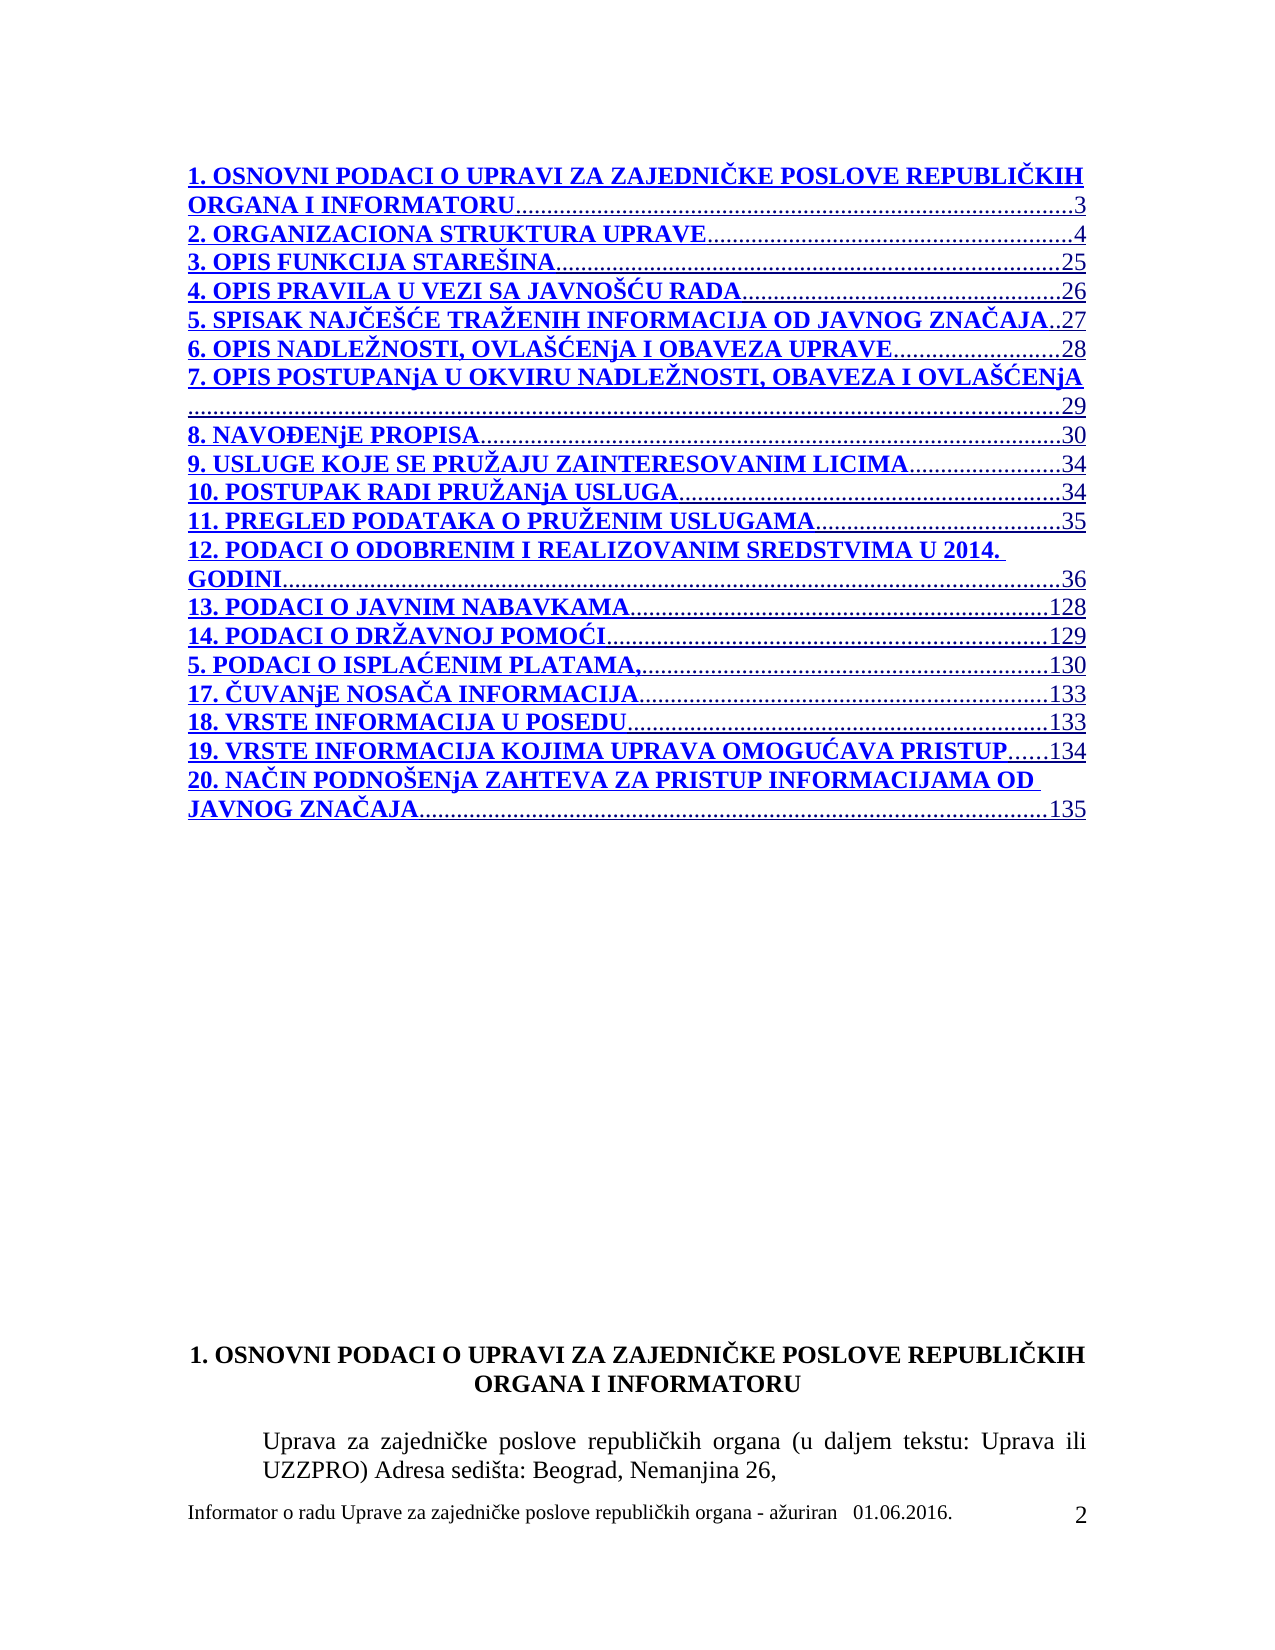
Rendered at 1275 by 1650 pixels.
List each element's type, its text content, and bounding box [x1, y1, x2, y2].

text 17. ČUVANјE NOSAČA INFORMACIJA 133 [187, 679, 1087, 707]
text Uprava za zajedničke poslove republičkih organa (u dalјem tekstu: Uprava ili UZZPRO) Adresa sedišta: Beograd, Nemanjina 26, [262, 1426, 1087, 1484]
text 4. OPIS PRAVILA U VEZI SA JAVNOŠĆU RADA 26 [187, 276, 1087, 305]
text 2. ORGANIZACIONA STRUKTURA UPRAVE 4 [187, 219, 1087, 247]
text 18. VRSTE INFORMACIJA U POSEDU 133 [187, 707, 1087, 736]
text 11. PREGLED PODATAKA O PRUŽENIM USLUGAMA 35 [187, 506, 1087, 535]
text 9. USLUGE KOJE SE PRUŽAJU ZAINTERESOVANIM LICIMA 34 [187, 449, 1087, 477]
text 20. NAČIN PODNOŠENјA ZAHTEVA ZA PRISTUP INFORMACIJAMA OD JAVNOG ZNAČAJA 135 [187, 765, 1087, 822]
text 19. VRSTE INFORMACIJA KOJIMA UPRAVA OMOGUĆAVA PRISTUP 134 [187, 736, 1087, 765]
text 8. NAVOĐENјE PROPISA 30 [187, 420, 1087, 449]
text 3. OPIS FUNKCIJA STAREŠINA 25 [187, 247, 1087, 276]
text 12. PODACI O ODOBRENIM I REALIZOVANIM SREDSTVIMA U 2014. GODINI 36 [187, 535, 1087, 592]
text 13. PODACI O JAVNIM NABAVKAMA 128 [187, 592, 1087, 621]
text 7. OPIS POSTUPANјA U OKVIRU NADLEŽNOSTI, OBAVEZA I OVLAŠĆENјA 29 [187, 362, 1087, 420]
text 1. OSNOVNI PODACI O UPRAVI ZA ZAJEDNIČKE POSLOVE REPUBLIČKIH ORGANA I INFORMATORU 3 [187, 161, 1087, 219]
text 5. SPISAK NAJČEŠĆE TRAŽENIH INFORMACIJA OD JAVNOG ZNAČAJA 27 [187, 305, 1087, 334]
text 10. POSTUPAK RADI PRUŽANјA USLUGA 34 [187, 477, 1087, 506]
text 6. OPIS NADLEŽNOSTI, OVLAŠĆENјA I OBAVEZA UPRAVE 28 [187, 334, 1087, 362]
text 1. OSNOVNI PODACI O UPRAVI ZA ZAJEDNIČKE POSLOVE REPUBLIČKIH ORGANA I INFORMATORU [187, 1340, 1087, 1397]
text 14. PODACI O DRŽAVNOJ POMOĆI 129 [187, 621, 1087, 650]
text 5. PODACI O ISPLAĆENIM PLATAMA, 130 [187, 650, 1087, 679]
